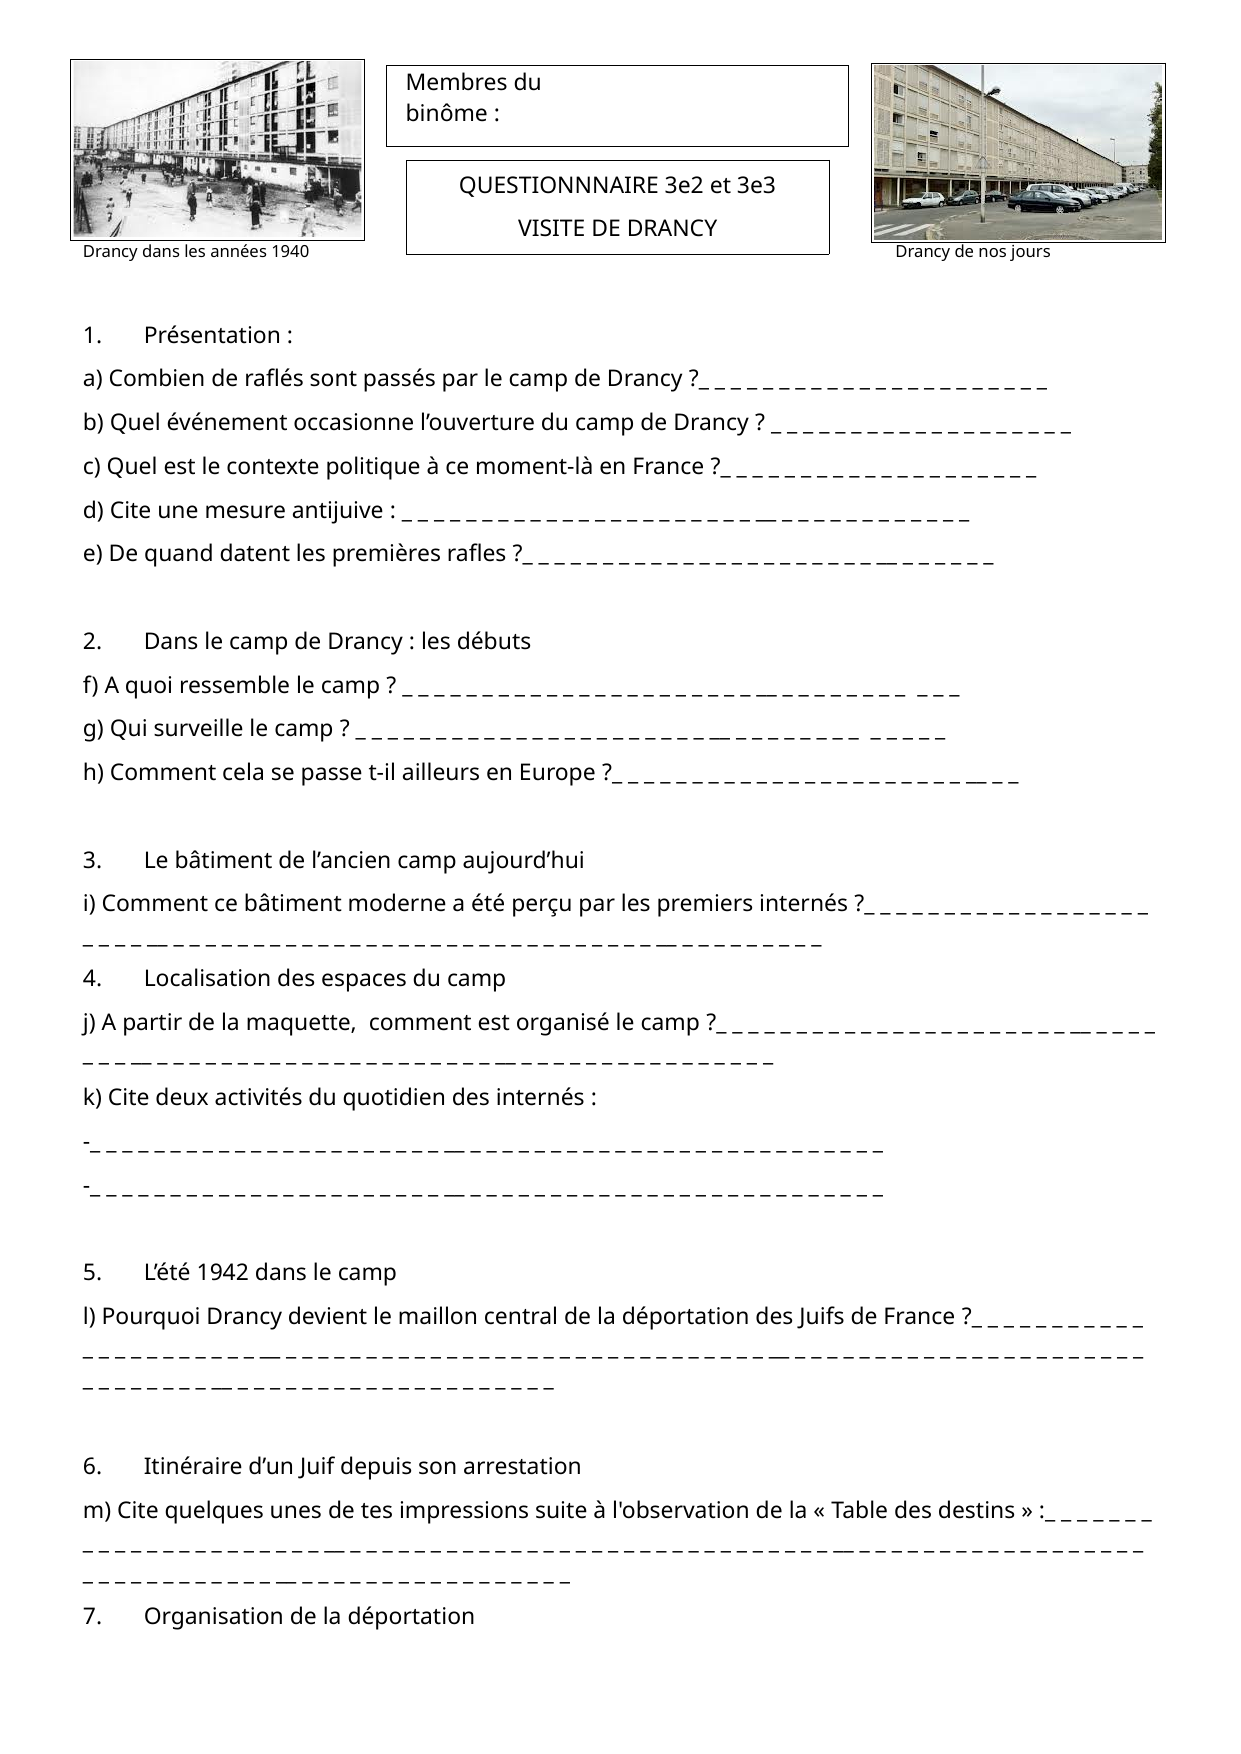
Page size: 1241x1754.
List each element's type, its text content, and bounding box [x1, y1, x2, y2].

picture [874, 65, 1162, 240]
text -_ _ _ _ _ _ _ _ _ _ _ _ _ _ _ _ _ _ _ _ _ _ __ _ _ _ _ _ _ _ _ _ _ _ _ _ _ _ _ _ _ _ _ _ _ _ _ _ _ [83, 1169, 1157, 1200]
text VISITE DE DRANCY [415, 212, 820, 244]
text f) A quoi ressemble le camp ? _ _ _ _ _ _ _ _ _ _ _ _ _ _ _ _ _ _ _ _ _ _ __ _ _ _ _ _ _ _ _ _ _ _ [83, 669, 1157, 700]
text b) Quel événement occasionne l’ouverture du camp de Drancy ? _ _ _ _ _ _ _ _ _ _ _ _ _ _ _ _ _ _ _ [83, 406, 1157, 437]
text i) Comment ce bâtiment moderne a été perçu par les premiers internés ?_ _ _ _ _ _ _ _ _ _ _ _ _ _ _ _ _ _ _ _ _ _ __ _ _ _ _ _ _ _ _ _ _ _ _ _ _ _ _ _ _ _ _ _ _ _ _ _ _ _ _ _ _ __ _ _ _ _ _ _ _ _ _ [83, 887, 1157, 950]
text [872, 64, 1165, 242]
list l) Pourquoi Drancy devient le maillon central de la déportation des Juifs de France ?_ _ _ _ _ _ _ _ _ _ _ _ _ _ _ _ _ _ _ _ _ _ __ _ _ _ _ _ _ _ _ _ _ _ _ _ _ _ _ _ _ _ _ _ _ _ _ _ _ _ _ _ _ __ _ _ _ _ _ _ _ _ _ _ _ _ _ _ _ _ _ _ _ _ _ _ _ _ _ _ _ _ _ _ __ _ _ _ _ _ _ _ _ _ _ _ _ _ _ _ _ _ _ _ _ [83, 1300, 1157, 1394]
text -_ _ _ _ _ _ _ _ _ _ _ _ _ _ _ _ _ _ _ _ _ _ __ _ _ _ _ _ _ _ _ _ _ _ _ _ _ _ _ _ _ _ _ _ _ _ _ _ _ [83, 1125, 1157, 1156]
list m) Cite quelques unes de tes impressions suite à l'observation de la « Table des destins » :_ _ _ _ _ _ _ _ _ _ _ _ _ _ _ _ _ _ _ _ _ _ __ _ _ _ _ _ _ _ _ _ _ _ _ _ _ _ _ _ _ _ _ _ _ _ _ _ _ _ _ _ _ __ _ _ _ _ _ _ _ _ _ _ _ _ _ _ _ _ _ _ _ _ _ _ _ _ _ _ _ _ _ _ __ _ _ _ _ _ _ _ _ _ _ _ _ _ _ _ _ _ [83, 1494, 1157, 1587]
text 3. Le bâtiment de l’ancien camp aujourd’hui [83, 844, 1157, 875]
picture [73, 61, 362, 237]
list 7. Organisation de la déportation [83, 1600, 1157, 1631]
text h) Comment cela se passe t-il ailleurs en Europe ?_ _ _ _ _ _ _ _ _ _ _ _ _ _ _ _ _ _ _ _ _ _ __ _ _ [83, 756, 1157, 787]
text Drancy dans les années 1940 Drancy de nos jours [83, 83, 1157, 262]
text 1. Présentation : [83, 319, 1157, 350]
text a) Combien de raflés sont passés par le camp de Drancy ?_ _ _ _ _ _ _ _ _ _ _ _ _ _ _ _ _ _ _ _ _ _ [83, 362, 1157, 394]
text [71, 60, 364, 240]
text 2. Dans le camp de Drancy : les débuts [83, 625, 1157, 656]
text k) Cite deux activités du quotidien des internés : [83, 1081, 1157, 1112]
text 6. Itinéraire d’un Juif depuis son arrestation [83, 1450, 1157, 1481]
text d) Cite une mesure antijuive : _ _ _ _ _ _ _ _ _ _ _ _ _ _ _ _ _ _ _ _ _ _ __ _ _ _ _ _ _ _ _ _ _ _ _ [83, 494, 1157, 525]
text e) De quand datent les premières rafles ?_ _ _ _ _ _ _ _ _ _ _ _ _ _ _ _ _ _ _ _ _ _ __ _ _ _ _ _ _ [83, 537, 1157, 569]
text c) Quel est le contexte politique à ce moment-là en France ?_ _ _ _ _ _ _ _ _ _ _ _ _ _ _ _ _ _ _ _ [83, 450, 1157, 481]
text j) A partir de la maquette, comment est organisé le camp ?_ _ _ _ _ _ _ _ _ _ _ _ _ _ _ _ _ _ _ _ _ _ __ _ _ _ _ _ _ _ __ _ _ _ _ _ _ _ _ _ _ _ _ _ _ _ _ _ _ _ _ _ __ _ _ _ _ _ _ _ _ _ _ _ _ _ _ _ _ [83, 1006, 1157, 1069]
text QUESTIONNNAIRE 3e2 et 3e3 [415, 169, 820, 200]
text 5. L’été 1942 dans le camp [83, 1256, 1157, 1287]
text g) Qui surveille le camp ? _ _ _ _ _ _ _ _ _ _ _ _ _ _ _ _ _ _ _ _ _ _ __ _ _ _ _ _ _ _ _ _ _ _ _ _ [83, 712, 1157, 744]
text 4. Localisation des espaces du camp [83, 962, 1157, 994]
